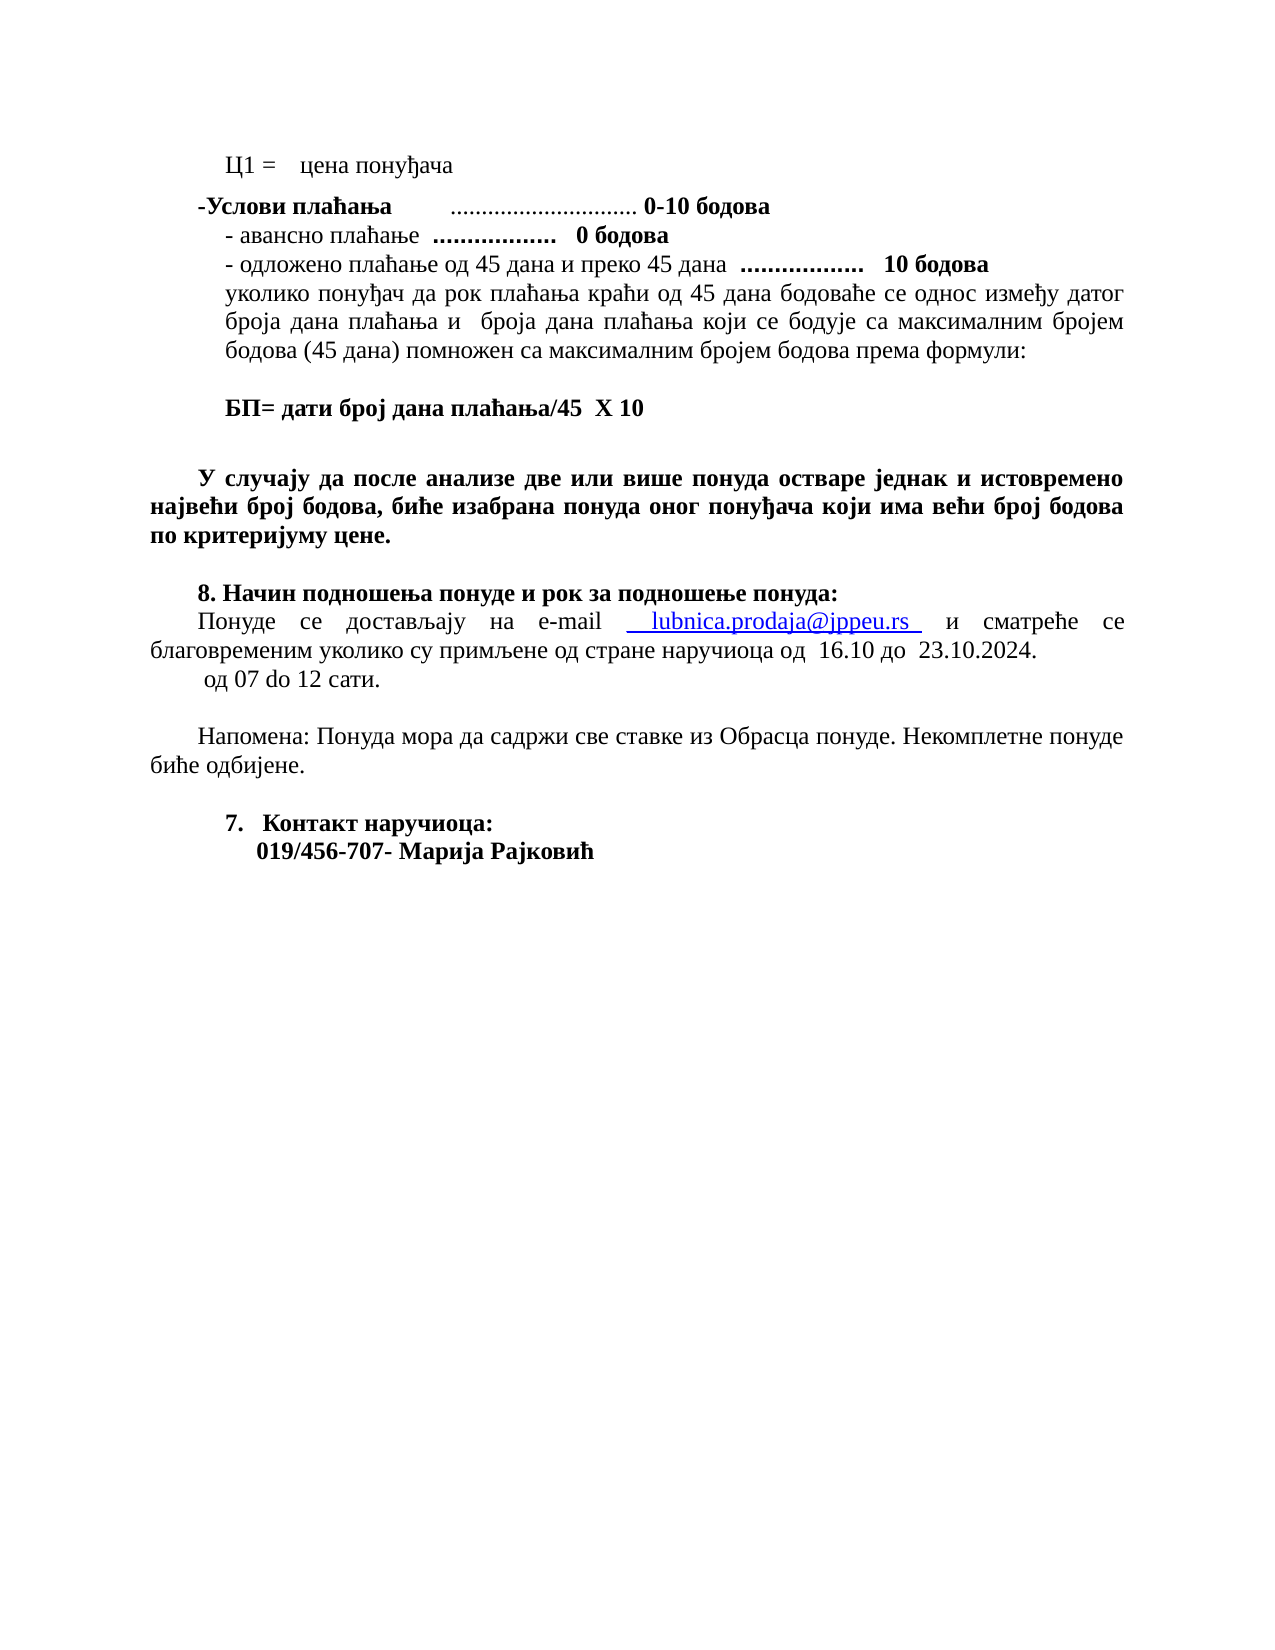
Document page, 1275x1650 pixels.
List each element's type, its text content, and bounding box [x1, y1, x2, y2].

text Понуде се достављају на e-mail __lubnica.prodaja@jppeu.rs_ и сматреће се благовременим уколико су примљене од стране наручиоца од 16.10 до 23.10.2024. [150, 606, 1125, 664]
text 019/456-707- Марија Рајковић [225, 836, 1125, 865]
text Ц1 = цена понуђача [225, 150, 1125, 179]
text -Услови плаћања .............................. 0-10 бодова [150, 191, 1125, 220]
text 8. Начин подношења понуде и рок за подношење понуда: [150, 578, 1125, 606]
text - авансно плаћање .................. 0 бодова [225, 220, 1125, 249]
text Напомена: Понуда мора да садржи све ставке из Обрасца понуде. Некомплетне понуде биће одбијене. [150, 721, 1125, 779]
text од 07 do 12 сати. [150, 664, 1125, 693]
list Контакт наручиоца: [225, 808, 1125, 836]
text - одложено плаћање од 45 дана и преко 45 дана .................. 10 бодова [225, 249, 1125, 278]
text БП= дати број дана плаћања/45 X 10 [225, 393, 1125, 421]
text У случају да после анализе две или више понуда остваре једнак и истовремено највећи број бодова, биће изабрана понуда оног понуђача који има већи број бодова по критеријуму цене. [150, 463, 1125, 549]
text уколико понуђач да рок плаћања краћи од 45 дана бодоваће се однос између датог броја дана плаћања и броја дана плаћања који се бодује са максималним бројем бодова (45 дана) помножен са максималним бројем бодова према формули: [225, 278, 1125, 364]
